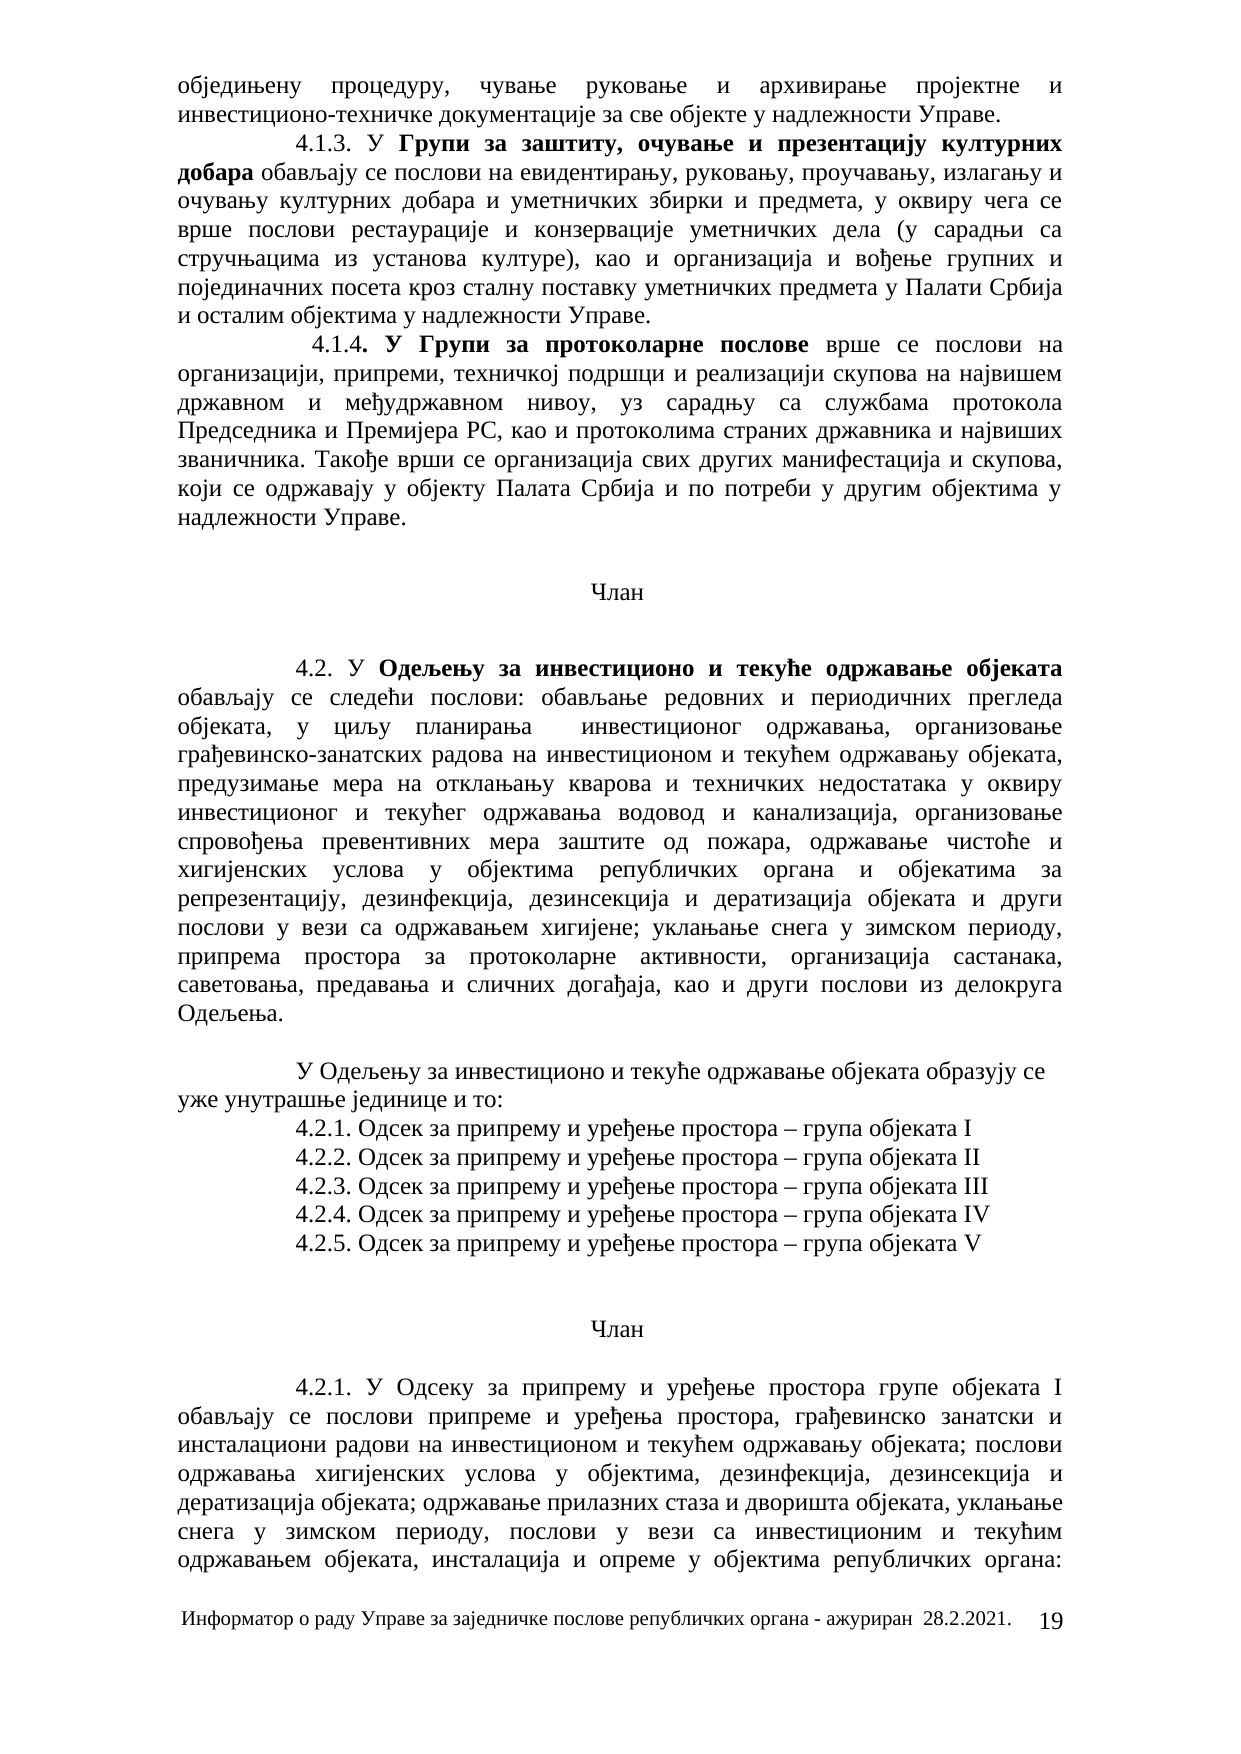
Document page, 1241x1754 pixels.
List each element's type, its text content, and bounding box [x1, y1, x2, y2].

text 4.1.3. У Групи за заштиту, очување и презентацију културних добара обављају се послови на евидентирању, руковању, проучавању, излагању и очувању културних добара и уметничких збирки и предмета, у оквиру чега се врше послови рестаурације и конзервације уметничких дела (у сарадњи са стручњацима из установа културе), као и организација и вођење групних и појединачних посета кроз сталну поставку уметничких предмета у Палати Србија и осталим објектима у надлежности Управе. [177, 128, 1063, 329]
text 4.2.4. Одсек за припрему и уређење простора – група објеката IV [177, 1199, 1063, 1228]
text Члан [177, 1314, 1063, 1343]
text Члан [177, 577, 1063, 606]
text 4.2.2. Одсек за припрему и уређење простора – група објеката II [177, 1142, 1063, 1171]
text 4.2.5. Одсек за припрему и уређење простора – група објеката V [177, 1228, 1063, 1257]
text 4.1.4. У Групи за протоколарне послове врше се послови на организацији, припреми, техничкој подршци и реализацији скупова на највишем државном и међудржавном нивоу, уз сарадњу са службама протокола Председника и Премијера РС, као и протоколима страних државника и највиших званичника. Такође врши се организација свих других манифестација и скупова, који се одржавају у објекту Палата Србија и по потреби у другим објектима у надлежности Управе. [177, 329, 1063, 530]
text 4.2.1. Одсек за припрему и уређење простора – група објеката I [177, 1113, 1063, 1142]
text У Одељењу за инвестиционо и текуће одржавање објеката образују се уже унутрашње јединице и то: [177, 1056, 1063, 1113]
text обједињену процедуру, чување руковање и архивирање пројектне и инвестиционо-техничке документације за све објекте у надлежности Управе. [177, 70, 1063, 128]
text 4.2.1. У Одсеку за припрему и уређење простора групе објеката I обављају се послови припреме и уређења простора, грађевинско занатски и инсталациони радови на инвестиционом и текућем одржавању објеката; послови одржавања хигијенских услова у објектима, дезинфекција, дезинсекција и дератизација објеката; одржавање прилазних стаза и дворишта објеката, уклањање снега у зимском периоду, послови у вези са инвестиционим и текућим одржавањем објеката, инсталација и опреме у објектима републичких органа: [177, 1372, 1063, 1573]
text 4.2. У Одељењу за инвестиционо и текуће одржавање објеката обављају се следећи послови: обављање редовних и периодичних прегледа објеката, у циљу планирања инвестиционог одржавања, организовање грађевинско-занатских радова на инвестиционом и текућем одржавању објеката, предузимање мера на отклањању кварова и техничких недостатака у оквиру инвестиционог и текућег одржавања водовод и канализација, организовање спровођења превентивних мера заштите од пожара, одржавање чистоће и хигијенских услова у објектима републичких органа и објекатима за репрезентацију, дезинфекција, дезинсекција и дератизација објеката и други послови у вези са одржавањем хигијене; уклањање снега у зимском периоду, припрема простора за протоколарне активности, организација састанака, саветовања, предавања и сличних догађаја, као и други послови из делокруга Одељења. [177, 653, 1063, 1027]
text 4.2.3. Одсек за припрему и уређење простора – група објеката III [177, 1171, 1063, 1199]
